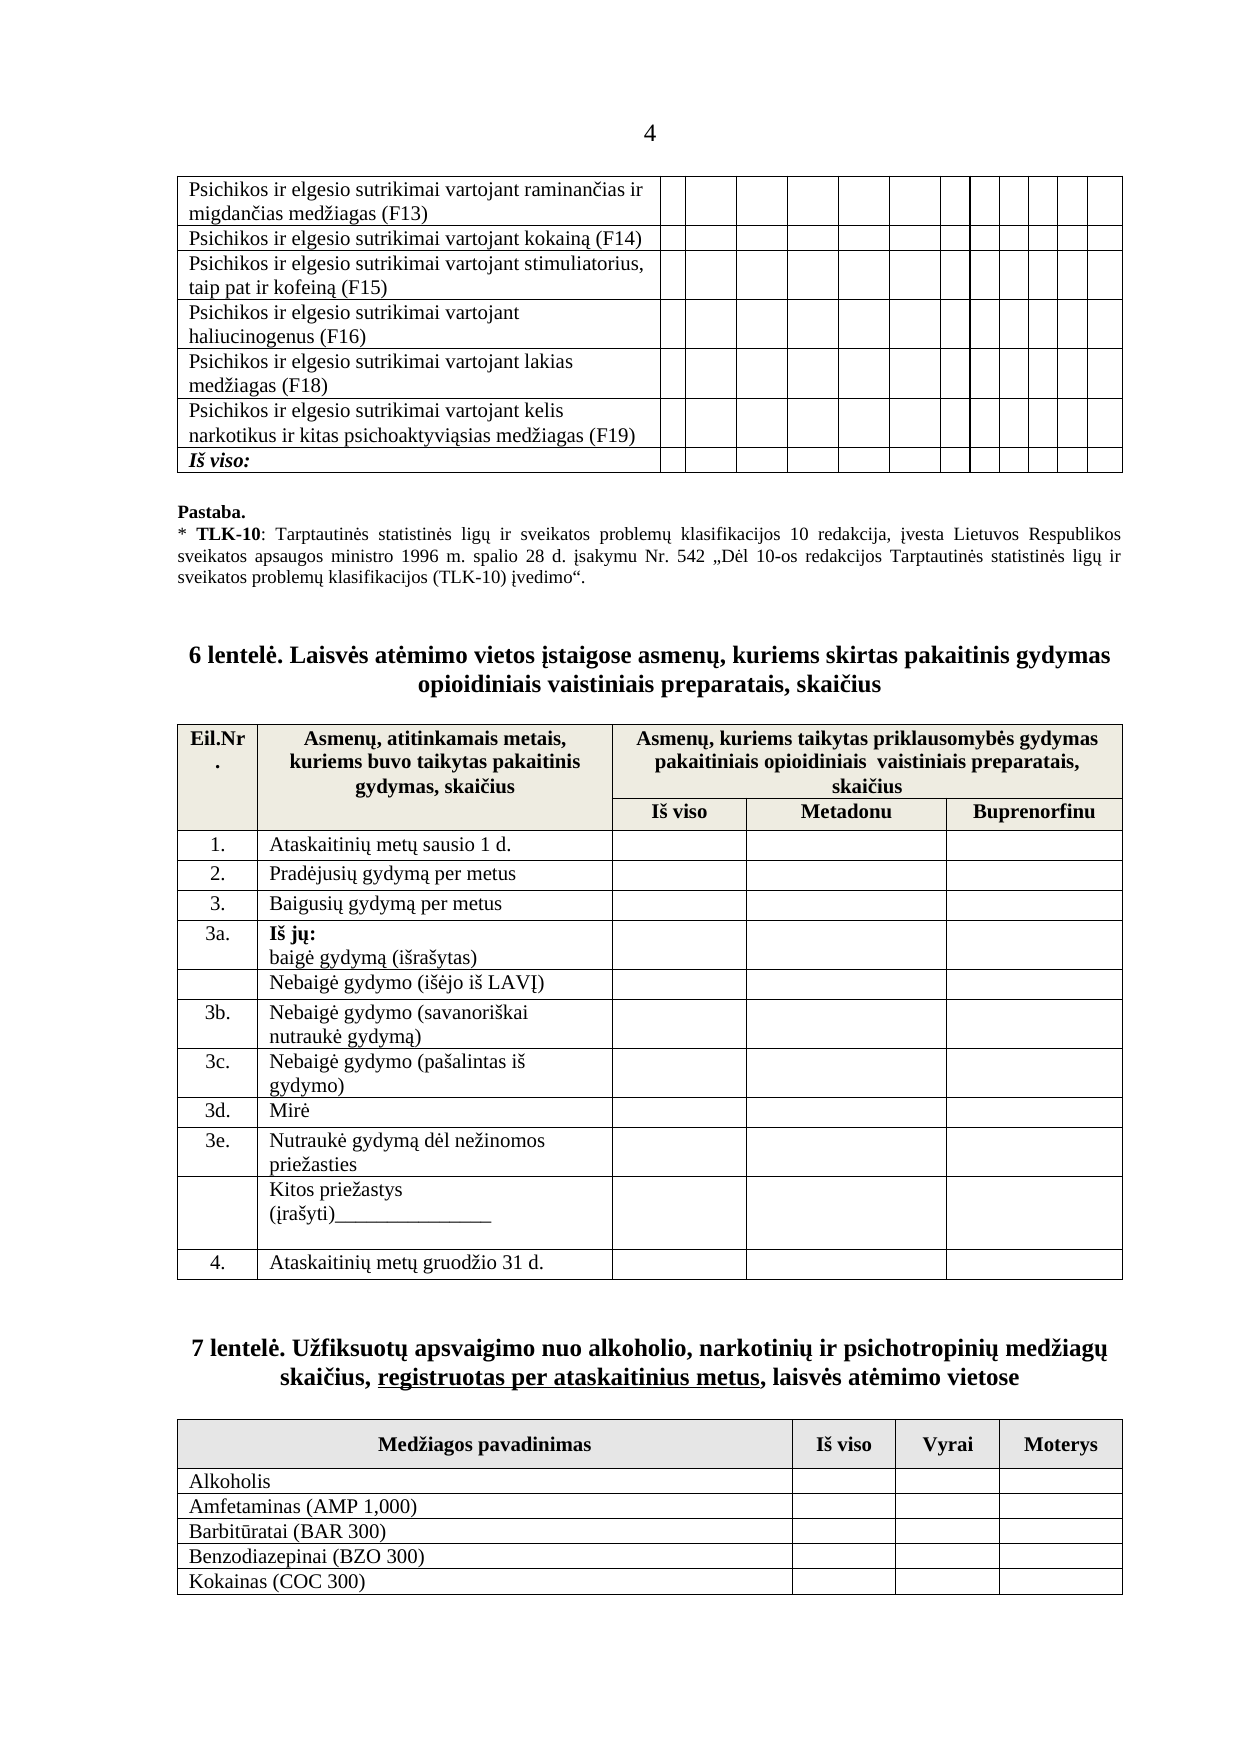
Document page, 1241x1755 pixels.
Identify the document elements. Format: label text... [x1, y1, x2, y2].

table_cell [686, 349, 736, 397]
table_cell [971, 300, 999, 348]
table_cell [947, 970, 1122, 999]
table_cell [1000, 251, 1028, 299]
table_cell Iš jų: baigė gydymą (išrašytas) [258, 921, 612, 969]
table_cell Nebaigė gydymo (savanoriškai nutraukė gydymą) [258, 1000, 612, 1048]
table_cell [839, 300, 889, 348]
table_cell [947, 1177, 1122, 1249]
table_cell [747, 1049, 946, 1097]
table_cell [947, 1250, 1122, 1279]
table_cell [1088, 177, 1122, 225]
table_cell [1000, 1469, 1122, 1493]
table_cell [661, 300, 685, 348]
table_cell [788, 399, 838, 447]
table_cell [1029, 399, 1057, 447]
table_cell [613, 1250, 746, 1279]
table_cell [613, 1128, 746, 1176]
table_cell [1029, 177, 1057, 225]
table_cell [947, 1000, 1122, 1048]
text 7 lentelė. Užfiksuotų apsvaigimo nuo alkoholio, narkotinių ir psichotropinių medžiagų skaičius, registruotas per ataskaitinius metus, laisvės atėmimo vietose [177, 1333, 1122, 1390]
table_cell Alkoholis [178, 1469, 792, 1493]
table_cell [890, 251, 940, 299]
table_cell Amfetaminas (AMP 1,000) [178, 1494, 792, 1518]
table_cell 3b. [178, 1000, 257, 1048]
table_cell [890, 300, 940, 348]
table_cell [747, 1000, 946, 1048]
table_header Vyrai [896, 1420, 999, 1468]
table_cell Psichikos ir elgesio sutrikimai vartojant stimuliatorius, taip pat ir kofeiną (F15) [178, 251, 660, 299]
table_cell [1000, 226, 1028, 250]
table_cell [737, 448, 787, 472]
table_cell [1058, 226, 1087, 250]
table_cell [941, 251, 969, 299]
table_cell [747, 831, 946, 860]
table_cell [178, 1177, 257, 1249]
table_cell [941, 399, 969, 447]
table_cell [890, 226, 940, 250]
table_cell Pradėjusių gydymą per metus [258, 861, 612, 890]
table_cell [747, 1177, 946, 1249]
table_cell [1058, 251, 1087, 299]
table_cell Psichikos ir elgesio sutrikimai vartojant kokainą (F14) [178, 226, 660, 250]
table_cell [686, 251, 736, 299]
table_cell [1029, 448, 1057, 472]
table_cell [178, 970, 257, 999]
table_cell [737, 349, 787, 397]
table_cell [971, 349, 999, 397]
table_cell [737, 251, 787, 299]
table_cell Psichikos ir elgesio sutrikimai vartojant kelis narkotikus ir kitas psichoaktyviąsias medžiagas (F19) [178, 399, 660, 447]
text * TLK-10: Tarptautinės statistinės ligų ir sveikatos problemų klasifikacijos 10 redakcija, įvesta Lietuvos Respublikos sveikatos apsaugos ministro 1996 m. spalio 28 d. įsakymu Nr. 542 „Dėl 10-os redakcijos Tarptautinės statistinės ligų ir sveikatos problemų klasifikacijos (TLK-10) įvedimo“. [177, 523, 1122, 588]
table_cell Psichikos ir elgesio sutrikimai vartojant haliucinogenus (F16) [178, 300, 660, 348]
table_cell [747, 1128, 946, 1176]
table_cell 4. [178, 1250, 257, 1279]
table_cell [1029, 251, 1057, 299]
table_cell [1000, 349, 1028, 397]
table_cell Buprenorfinu [947, 799, 1122, 830]
table_header Medžiagos pavadinimas [178, 1420, 792, 1468]
table_cell [947, 1098, 1122, 1127]
table_cell Iš viso: [178, 448, 660, 472]
table_cell 3c. [178, 1049, 257, 1097]
table_cell [613, 891, 746, 920]
table_cell [839, 251, 889, 299]
table_cell Barbitūratai (BAR 300) [178, 1519, 792, 1543]
table_cell Metadonu [747, 799, 946, 830]
table_cell [788, 349, 838, 397]
table_cell [788, 226, 838, 250]
table_cell [947, 1049, 1122, 1097]
table_cell 3e. [178, 1128, 257, 1176]
table_cell [941, 448, 969, 472]
table_cell [613, 1098, 746, 1127]
table_cell [1058, 399, 1087, 447]
table_cell [613, 1177, 746, 1249]
table_cell [1058, 177, 1087, 225]
table_cell [788, 177, 838, 225]
table_cell [839, 399, 889, 447]
table_cell [941, 226, 969, 250]
table_cell [1058, 349, 1087, 397]
table_header Asmenų, atitinkamais metais, kuriems buvo taikytas pakaitinis gydymas, skaičius [258, 725, 612, 830]
table_cell [613, 970, 746, 999]
table_cell [1088, 226, 1122, 250]
table_cell [793, 1569, 895, 1593]
table_cell [613, 831, 746, 860]
table_cell [1029, 226, 1057, 250]
table_cell [1088, 349, 1122, 397]
table_cell [941, 349, 969, 397]
table_cell [1088, 300, 1122, 348]
table_cell [613, 1000, 746, 1048]
table_cell Nebaigė gydymo (pašalintas iš gydymo) [258, 1049, 612, 1097]
table_cell [737, 399, 787, 447]
table_cell 3a. [178, 921, 257, 969]
table_header Iš viso [793, 1420, 895, 1468]
table_cell [839, 226, 889, 250]
table_cell [971, 177, 999, 225]
table_cell [747, 861, 946, 890]
table_cell Ataskaitinių metų gruodžio 31 d. [258, 1250, 612, 1279]
table_cell Kokainas (COC 300) [178, 1569, 792, 1593]
table_cell [971, 251, 999, 299]
table_cell [661, 251, 685, 299]
table_cell Mirė [258, 1098, 612, 1127]
table_cell [1000, 1544, 1122, 1568]
table_cell [1000, 1569, 1122, 1593]
table_cell Nutraukė gydymą dėl nežinomos priežasties [258, 1128, 612, 1176]
table_cell [941, 177, 969, 225]
table_cell [747, 891, 946, 920]
table_header Moterys [1000, 1420, 1122, 1468]
table_cell Nebaigė gydymo (išėjo iš LAVĮ) [258, 970, 612, 999]
table_cell [686, 399, 736, 447]
text 6 lentelė. Laisvės atėmimo vietos įstaigose asmenų, kuriems skirtas pakaitinis gydymas opioidiniais vaistiniais preparatais, skaičius [177, 641, 1122, 698]
table_cell [1000, 448, 1028, 472]
table_cell [1088, 448, 1122, 472]
table_cell [793, 1494, 895, 1518]
table_cell [747, 1098, 946, 1127]
table_cell [686, 300, 736, 348]
table_cell Psichikos ir elgesio sutrikimai vartojant lakias medžiagas (F18) [178, 349, 660, 397]
table_cell Benzodiazepinai (BZO 300) [178, 1544, 792, 1568]
table_cell 3d. [178, 1098, 257, 1127]
table_cell [661, 448, 685, 472]
table_cell [661, 399, 685, 447]
table_cell [1000, 177, 1028, 225]
table_cell [890, 177, 940, 225]
table_cell [661, 349, 685, 397]
table_cell Iš viso [613, 799, 746, 830]
table_cell [839, 448, 889, 472]
table_cell [793, 1469, 895, 1493]
table_cell [890, 448, 940, 472]
table_cell [947, 1128, 1122, 1176]
table_cell [747, 970, 946, 999]
table_cell Kitos priežastys (įrašyti)_______________ [258, 1177, 612, 1249]
table_cell [661, 226, 685, 250]
table_cell [890, 349, 940, 397]
table_cell Psichikos ir elgesio sutrikimai vartojant raminančias ir migdančias medžiagas (F13) [178, 177, 660, 225]
table_cell [793, 1544, 895, 1568]
table_cell [971, 399, 999, 447]
table_cell [1029, 300, 1057, 348]
table_cell [896, 1494, 999, 1518]
table_header Eil.Nr. [178, 725, 257, 830]
table_cell [839, 177, 889, 225]
table_cell [1000, 300, 1028, 348]
table_cell [1000, 399, 1028, 447]
table_cell [793, 1519, 895, 1543]
table_cell [613, 861, 746, 890]
table_cell [971, 448, 999, 472]
table_cell [737, 300, 787, 348]
table_cell [1000, 1519, 1122, 1543]
table_cell [947, 831, 1122, 860]
table_cell [747, 921, 946, 969]
table_cell [686, 226, 736, 250]
table_cell [1058, 300, 1087, 348]
table_cell [890, 399, 940, 447]
table_cell 1. [178, 831, 257, 860]
table_cell [1088, 399, 1122, 447]
table_cell [613, 1049, 746, 1097]
table_cell [788, 300, 838, 348]
table_cell 3. [178, 891, 257, 920]
table_cell [1000, 1494, 1122, 1518]
table_cell [971, 226, 999, 250]
table_cell Baigusių gydymą per metus [258, 891, 612, 920]
table_cell [896, 1569, 999, 1593]
table_cell [1058, 448, 1087, 472]
table_cell [788, 251, 838, 299]
table_cell [896, 1544, 999, 1568]
table_cell [941, 300, 969, 348]
text Pastaba. [177, 501, 1122, 523]
table_cell [896, 1519, 999, 1543]
table_cell [947, 921, 1122, 969]
table_cell [686, 177, 736, 225]
table_cell [737, 226, 787, 250]
table_cell [947, 861, 1122, 890]
table_cell [947, 891, 1122, 920]
table_cell [1088, 251, 1122, 299]
table_cell [661, 177, 685, 225]
table_cell [737, 177, 787, 225]
table_header Asmenų, kuriems taikytas priklausomybės gydymas pakaitiniais opioidiniais vaistiniais preparatais, skaičius [613, 725, 1122, 798]
table_cell [839, 349, 889, 397]
table_cell [896, 1469, 999, 1493]
table_cell [613, 921, 746, 969]
table_cell [788, 448, 838, 472]
table_cell [1029, 349, 1057, 397]
table_cell [747, 1250, 946, 1279]
table_cell Ataskaitinių metų sausio 1 d. [258, 831, 612, 860]
table_cell 2. [178, 861, 257, 890]
table_cell [686, 448, 736, 472]
